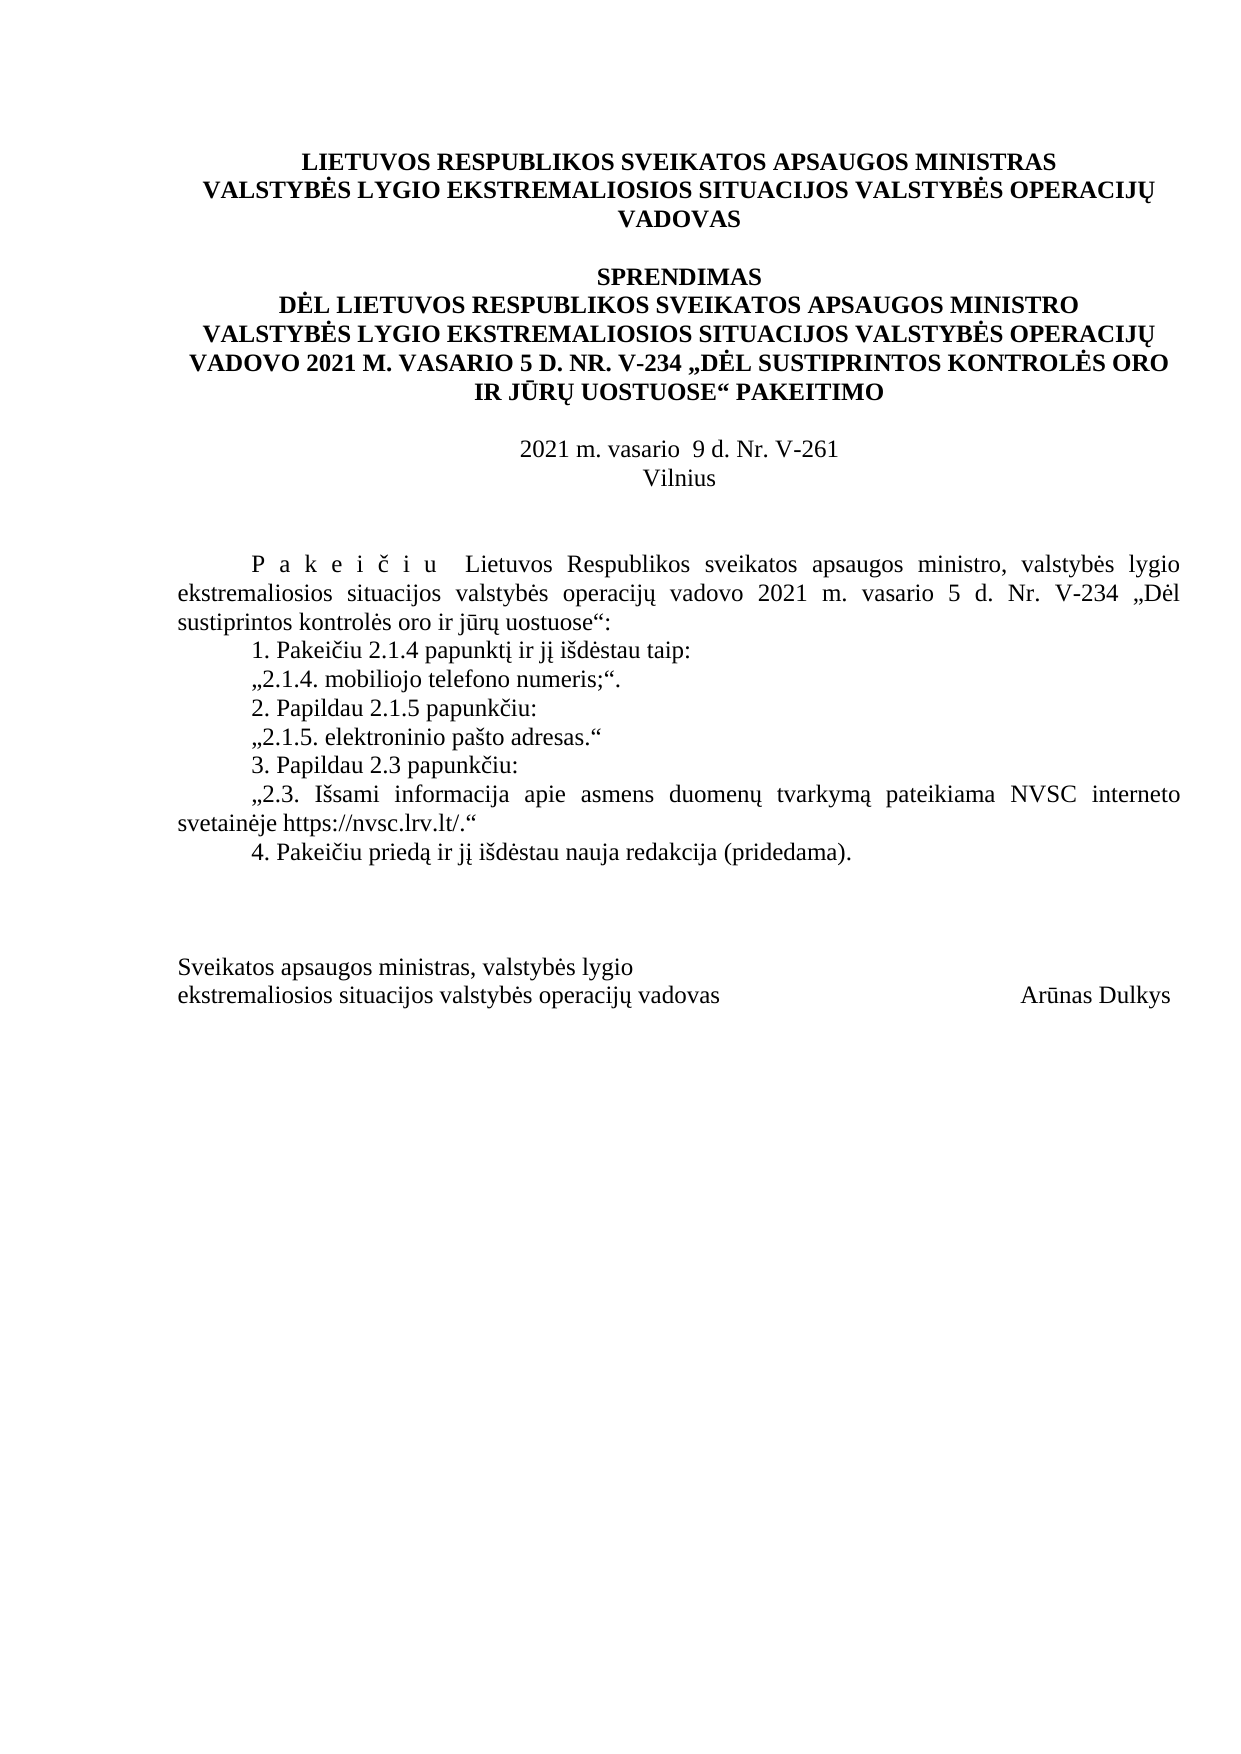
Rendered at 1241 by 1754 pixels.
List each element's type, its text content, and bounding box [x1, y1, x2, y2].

text P a k e i č i u Lietuvos Respublikos sveikatos apsaugos ministro, valstybės lygio ekstremaliosios situacijos valstybės operacijų vadovo 2021 m. vasario 5 d. Nr. V-234 „Dėl sustiprintos kontrolės oro ir jūrų uostuose“: [177, 549, 1181, 636]
text 3. Papildau 2.3 papunkčiu: [177, 751, 1181, 779]
text 1. Pakeičiu 2.1.4 papunktį ir jį išdėstau taip: [177, 636, 1181, 664]
text SPRENDIMAS [177, 262, 1181, 291]
text Sveikatos apsaugos ministras, valstybės lygio [177, 952, 1181, 981]
text ekstremaliosios situacijos valstybės operacijų vadovas Arūnas Dulkys [177, 981, 1181, 1009]
text VALSTYBĖS LYGIO EKSTREMALIOSIOS SITUACIJOS VALSTYBĖS OPERACIJŲ VADOVAS [177, 176, 1181, 233]
text 2. Papildau 2.1.5 papunkčiu: [177, 693, 1181, 722]
text „2.3. Išsami informacija apie asmens duomenų tvarkymą pateikiama NVSC interneto svetainėje https://nvsc.lrv.lt/.“ [177, 779, 1181, 837]
text DĖL LIETUVOS RESPUBLIKOS SVEIKATOS APSAUGOS MINISTRO [177, 291, 1181, 319]
text „2.1.5. elektroninio pašto adresas.“ [177, 722, 1181, 751]
text 2021 m. vasario 9 d. Nr. V-261 [177, 434, 1181, 463]
text „2.1.4. mobiliojo telefono numeris;“. [177, 664, 1181, 693]
text LIETUVOS RESPUBLIKOS SVEIKATOS APSAUGOS MINISTRAS [177, 147, 1181, 176]
text VALSTYBĖS LYGIO EKSTREMALIOSIOS SITUACIJOS VALSTYBĖS OPERACIJŲ VADOVO 2021 M. VASARIO 5 D. NR. V-234 „DĖL SUSTIPRINTOS KONTROLĖS ORO IR JŪRŲ UOSTUOSE“ PAKEITIMO [177, 319, 1181, 406]
text 4. Pakeičiu priedą ir jį išdėstau nauja redakcija (pridedama). [177, 837, 1181, 866]
text Vilnius [177, 463, 1181, 492]
